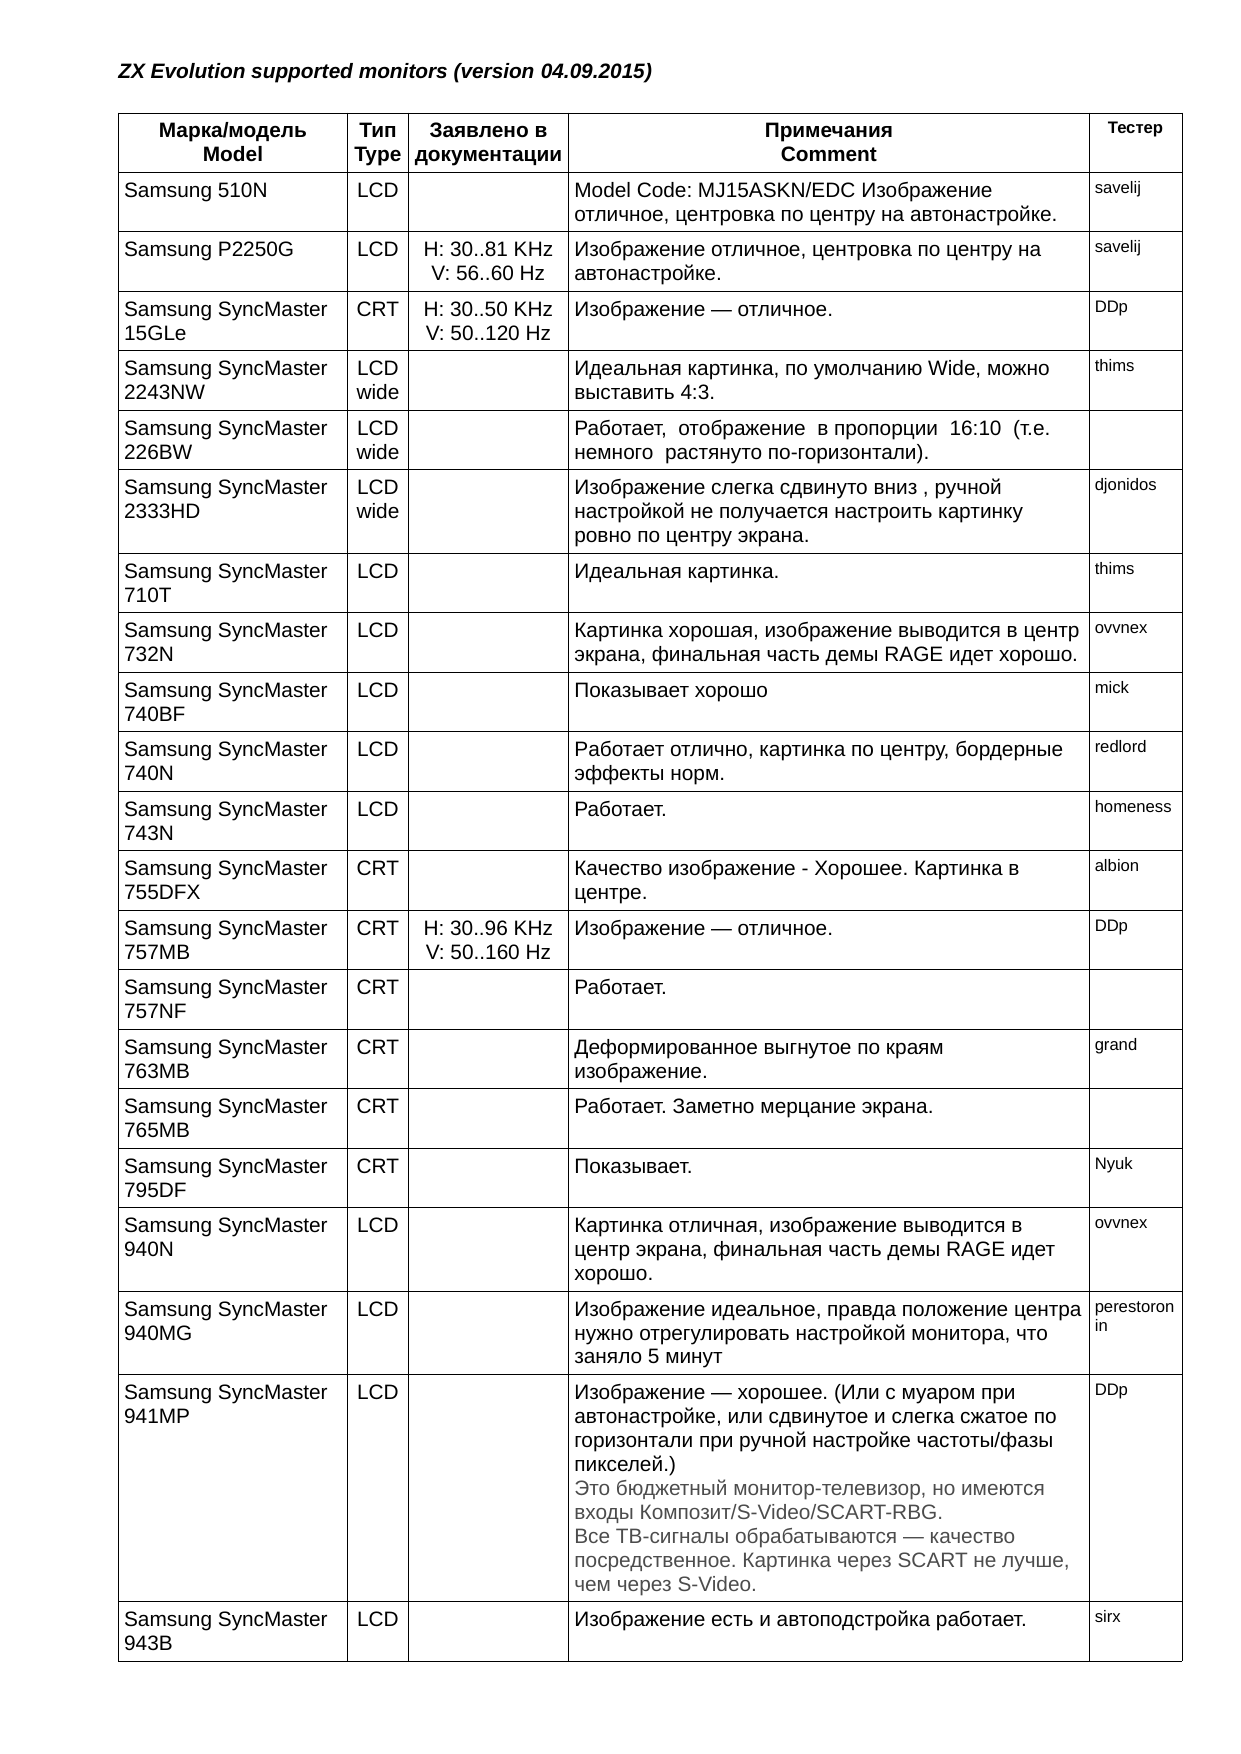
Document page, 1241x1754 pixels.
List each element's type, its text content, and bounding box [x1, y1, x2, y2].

table_cell Model Code: MJ15ASKN/EDC Изображение отличное, центровка по центру на автонастройке. [569, 173, 1089, 231]
table_cell Работает. [569, 792, 1089, 850]
table_cell H: 30..96 KHz V: 50..160 Hz [409, 911, 568, 969]
table_cell [409, 732, 568, 791]
table_cell ovvnex [1090, 613, 1182, 672]
table_cell CRT [348, 911, 408, 969]
table_cell Работает, отображение в пропорции 16:10 (т.е. немного растянуто по-горизонтали). [569, 411, 1089, 469]
table_cell DDp [1090, 1375, 1182, 1601]
table_cell Samsung SyncMaster 757MB [119, 911, 347, 969]
table_cell Изображение есть и автоподстройка работает. [569, 1602, 1089, 1661]
table_cell Изображение слегка сдвинуто вниз , ручной настройкой не получается настроить картинку ровно по центру экрана. [569, 470, 1089, 553]
table_cell Samsung SyncMaster 2333HD [119, 470, 347, 553]
table_cell Samsung SyncMaster 740N [119, 732, 347, 791]
table_cell albion [1090, 851, 1182, 910]
table_cell Показывает хорошо [569, 673, 1089, 731]
table_cell Samsung SyncMaster 15GLe [119, 292, 347, 350]
table_cell Идеальная картинка. [569, 554, 1089, 612]
table_cell Samsung SyncMaster 2243NW [119, 351, 347, 410]
table_header Заявлено в документации [409, 114, 568, 172]
table_cell perestoronin [1090, 1292, 1182, 1374]
table_cell CRT [348, 851, 408, 910]
table_cell thims [1090, 351, 1182, 410]
table_cell LCD [348, 1602, 408, 1661]
table_cell Картинка хорошая, изображение выводится в центр экрана, финальная часть демы RAGE идет хорошо. [569, 613, 1089, 672]
table_cell Показывает. [569, 1149, 1089, 1207]
table_cell Samsung SyncMaster 795DF [119, 1149, 347, 1207]
table_cell Работает. Заметно мерцание экрана. [569, 1089, 1089, 1148]
table_cell H: 30..81 KHz V: 56..60 Hz [409, 232, 568, 291]
table_cell LCD [348, 1375, 408, 1601]
table_cell [409, 673, 568, 731]
table_cell [409, 1030, 568, 1088]
table_cell homeness [1090, 792, 1182, 850]
table_header Тип Type [348, 114, 408, 172]
table_cell mick [1090, 673, 1182, 731]
table_cell Изображение отличное, центровка по центру на автонастройке. [569, 232, 1089, 291]
table_cell LCD [348, 1208, 408, 1291]
table_cell [409, 1375, 568, 1601]
table_cell Samsung SyncMaster 710T [119, 554, 347, 612]
table_cell Картинка отличная, изображение выводится в центр экрана, финальная часть демы RAGE идет хорошо. [569, 1208, 1089, 1291]
table_cell Samsung SyncMaster 763MB [119, 1030, 347, 1088]
table_cell savelij [1090, 232, 1182, 291]
table_cell Samsung SyncMaster 765MB [119, 1089, 347, 1148]
table_cell [1090, 1089, 1182, 1148]
table_cell LCD [348, 1292, 408, 1374]
table_cell Nyuk [1090, 1149, 1182, 1207]
table_cell [409, 351, 568, 410]
table_cell LCD [348, 613, 408, 672]
table_cell LCD wide [348, 470, 408, 553]
table_cell LCD [348, 673, 408, 731]
table_cell sirx [1090, 1602, 1182, 1661]
table_header Тестер [1090, 114, 1182, 172]
table_cell LCD wide [348, 351, 408, 410]
table_cell DDp [1090, 292, 1182, 350]
table_header Примечания Comment [569, 114, 1089, 172]
table_cell Samsung SyncMaster 940MG [119, 1292, 347, 1374]
table_cell LCD wide [348, 411, 408, 469]
table_cell Работает отлично, картинка по центру, бордерные эффекты норм. [569, 732, 1089, 791]
table_cell Изображение идеальное, правда положение центра нужно отрегулировать настройкой монитора, что заняло 5 минут [569, 1292, 1089, 1374]
table_cell CRT [348, 292, 408, 350]
table_cell [409, 1208, 568, 1291]
table_cell [409, 1089, 568, 1148]
table_cell CRT [348, 1089, 408, 1148]
table_cell thims [1090, 554, 1182, 612]
table_cell Samsung SyncMaster 755DFX [119, 851, 347, 910]
table_cell ovvnex [1090, 1208, 1182, 1291]
table_cell Качество изображение - Хорошее. Картинка в центре. [569, 851, 1089, 910]
table_cell [409, 411, 568, 469]
table_cell LCD [348, 554, 408, 612]
table_cell redlord [1090, 732, 1182, 791]
table_cell [409, 1602, 568, 1661]
table_cell Samsung 510N [119, 173, 347, 231]
table_cell [409, 173, 568, 231]
table_cell Samsung SyncMaster 940N [119, 1208, 347, 1291]
table_cell [409, 1149, 568, 1207]
table_cell Изображение — отличное. [569, 292, 1089, 350]
table_cell LCD [348, 232, 408, 291]
table_cell [409, 792, 568, 850]
table_cell Изображение — хорошее. (Или с муаром при автонастройке, или сдвинутое и слегка сжатое по горизонтали при ручной настройке частоты/фазы пикселей.) Это бюджетный монитор-телевизор, но имеются входы Композит/S-Video/SCART-RBG. Все ТВ-сигналы обрабатываются — качество посредственное. Картинка через SCART не лучше, чем через S-Video. [569, 1375, 1089, 1601]
table_cell Идеальная картинка, по умолчанию Wide, можно выставить 4:3. [569, 351, 1089, 410]
table_cell [409, 613, 568, 672]
table_cell grand [1090, 1030, 1182, 1088]
table_cell [409, 554, 568, 612]
table_cell djonidos [1090, 470, 1182, 553]
table_cell DDp [1090, 911, 1182, 969]
table_cell [409, 970, 568, 1029]
table_cell CRT [348, 970, 408, 1029]
table_cell Работает. [569, 970, 1089, 1029]
table_cell Samsung SyncMaster 740BF [119, 673, 347, 731]
table_cell Samsung SyncMaster 941MP [119, 1375, 347, 1601]
table_cell Samsung P2250G [119, 232, 347, 291]
table_cell [1090, 970, 1182, 1029]
table_cell Samsung SyncMaster 757NF [119, 970, 347, 1029]
table_cell LCD [348, 173, 408, 231]
table_cell [409, 851, 568, 910]
table_cell CRT [348, 1030, 408, 1088]
table_header Марка/модель Model [119, 114, 347, 172]
table_cell LCD [348, 792, 408, 850]
table_cell Samsung SyncMaster 226BW [119, 411, 347, 469]
table_cell Изображение — отличное. [569, 911, 1089, 969]
table_cell Samsung SyncMaster 743N [119, 792, 347, 850]
table_cell [409, 470, 568, 553]
table_cell CRT [348, 1149, 408, 1207]
table_cell Samsung SyncMaster 732N [119, 613, 347, 672]
table_cell [409, 1292, 568, 1374]
table_cell [1090, 411, 1182, 469]
table_cell H: 30..50 KHz V: 50..120 Hz [409, 292, 568, 350]
table_cell savelij [1090, 173, 1182, 231]
table_cell Samsung SyncMaster 943B [119, 1602, 347, 1661]
table_cell Деформированное выгнутое по краям изображение. [569, 1030, 1089, 1088]
table_cell LCD [348, 732, 408, 791]
